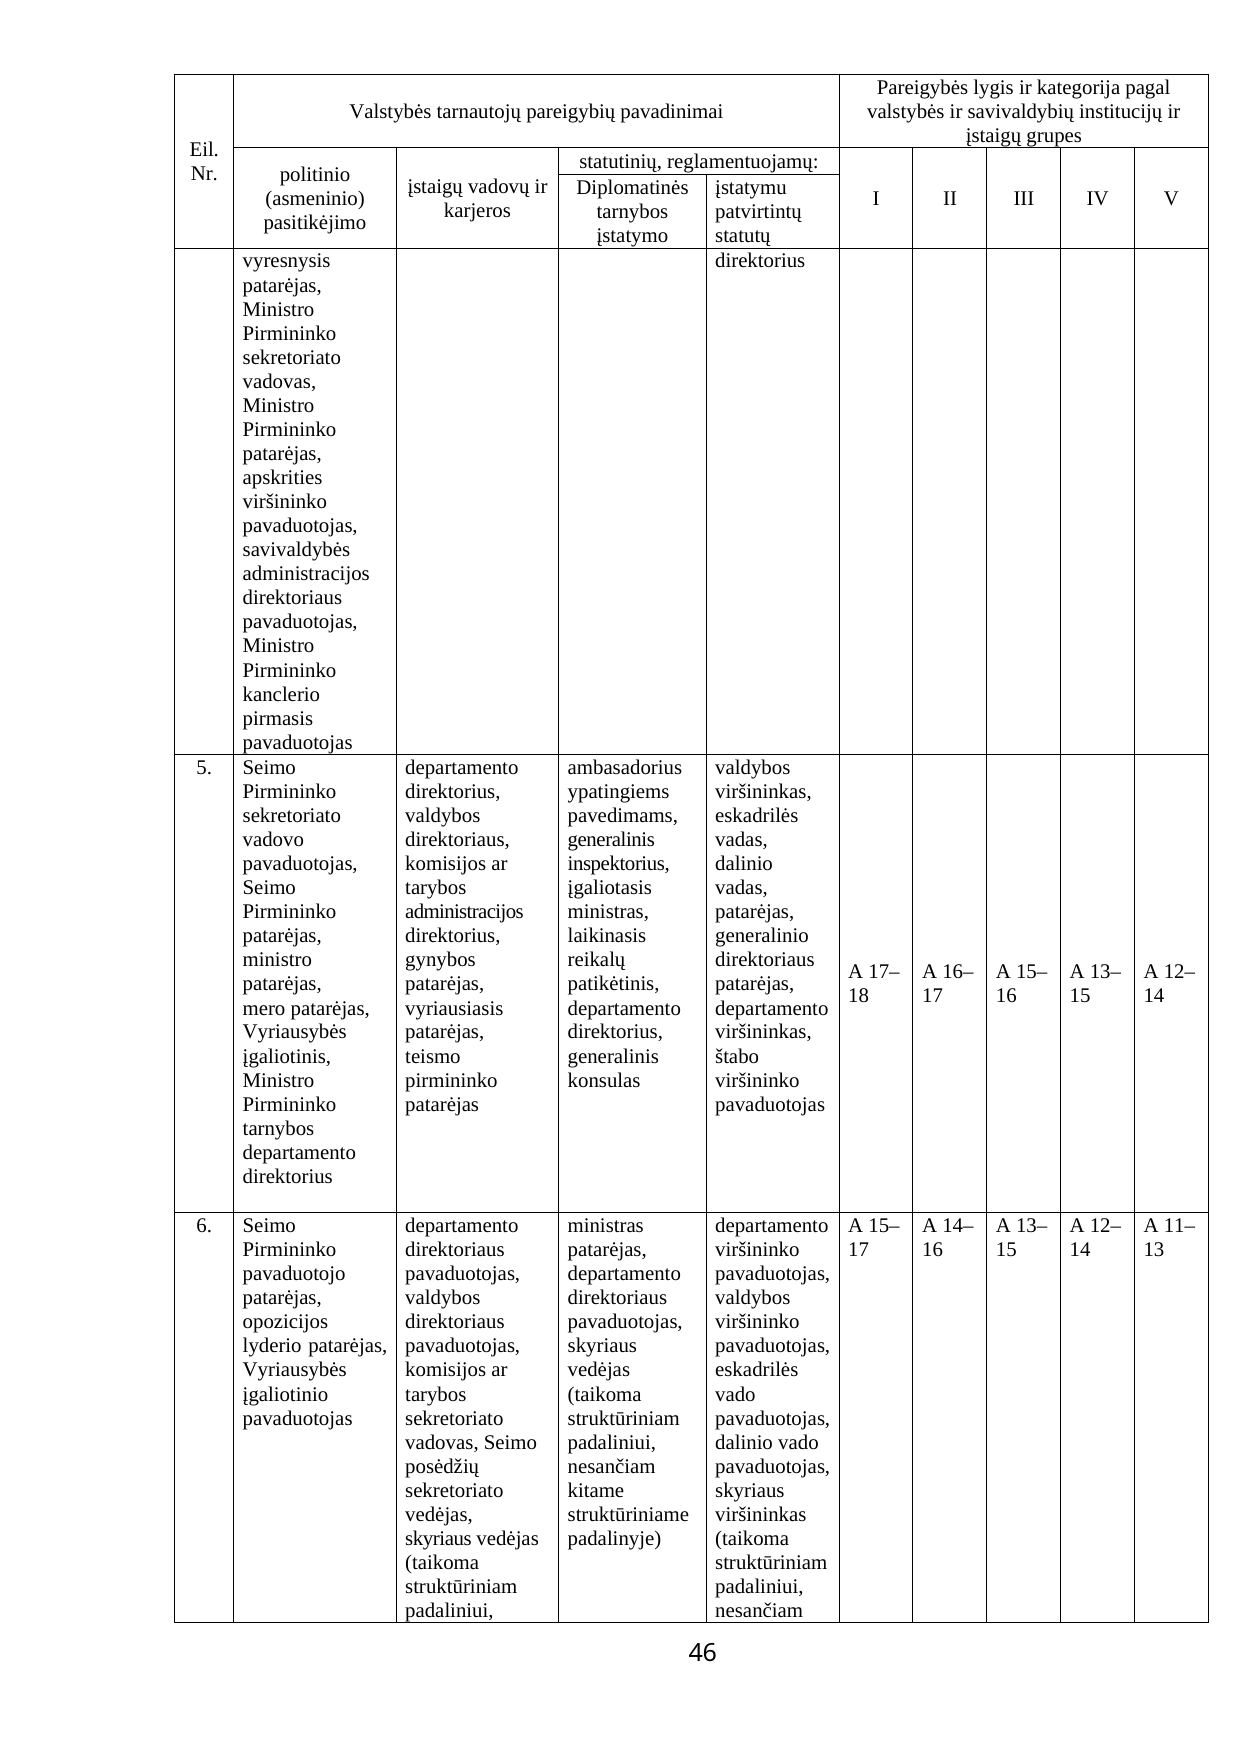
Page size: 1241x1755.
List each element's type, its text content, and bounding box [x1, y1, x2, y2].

table_cell I [840, 148, 912, 247]
table_cell 5. [175, 755, 233, 1212]
table_cell [1061, 249, 1134, 754]
table_cell A 11–13 [1135, 1213, 1208, 1622]
table_cell departamento direktoriaus pavaduotojas, valdybos direktoriaus pavaduotojas, komisijos ar tarybos sekretoriato vadovas, Seimo posėdžių sekretoriato vedėjas, skyriaus vedėjas (taikoma struktūriniam padaliniui, [397, 1213, 558, 1622]
table_cell III [987, 148, 1060, 247]
table_cell departamento direktorius, valdybos direktoriaus, komisijos ar tarybos administracijos direktorius, gynybos patarėjas, vyriausiasis patarėjas, teismo pirmininko patarėjas [397, 755, 558, 1212]
table_cell vyresnysis patarėjas, Ministro Pirmininko sekretoriato vadovas, Ministro Pirmininko patarėjas, apskrities viršininko pavaduotojas, savivaldybės administracijos direktoriaus pavaduotojas, Ministro Pirmininko kanclerio pirmasis pavaduotojas [234, 249, 396, 754]
table_cell A 16–17 [913, 755, 986, 1212]
table_cell politinio (asmeninio) pasitikėjimo [234, 148, 396, 247]
table_cell II [913, 148, 986, 247]
table_cell [175, 249, 233, 754]
table_cell [559, 249, 706, 754]
table_cell Seimo Pirmininko sekretoriato vadovo pavaduotojas, Seimo Pirmininko patarėjas, ministro patarėjas, mero patarėjas, Vyriausybės įgaliotinis, Ministro Pirmininko tarnybos departamento direktorius [234, 755, 396, 1212]
table_header Valstybės tarnautojų pareigybių pavadinimai [234, 75, 839, 147]
table_cell A 12–14 [1061, 1213, 1134, 1622]
table_header Pareigybės lygis ir kategorija pagal valstybės ir savivaldybių institucijų ir įstaigų grupes [840, 75, 1208, 147]
table_cell [397, 249, 558, 754]
table_cell [1135, 249, 1208, 754]
table_cell A 14–16 [913, 1213, 986, 1622]
table_cell 6. [175, 1213, 233, 1622]
table_cell V [1135, 148, 1208, 247]
table_cell [840, 249, 912, 754]
table_cell statutinių, reglamentuojamų: [559, 148, 839, 174]
table_cell Seimo Pirmininko pavaduotojo patarėjas, opozicijos lyderio patarėjas, Vyriausybės įgaliotinio pavaduotojas [234, 1213, 396, 1622]
table_cell įstatymu patvirtintų statutų [707, 175, 839, 247]
table_cell Diplomatinės tarnybos įstatymo [559, 175, 706, 247]
table_cell ambasadorius ypatingiems pavedimams, generalinis inspektorius, įgaliotasis ministras, laikinasis reikalų patikėtinis, departamento direktorius, generalinis konsulas [559, 755, 706, 1212]
table_cell A 15–17 [840, 1213, 912, 1622]
table_cell A 15–16 [987, 755, 1060, 1212]
table_cell įstaigų vadovų ir karjeros [397, 148, 558, 247]
table_cell A 13–15 [987, 1213, 1060, 1622]
table_cell direktorius [707, 249, 839, 754]
table_cell [987, 249, 1060, 754]
table_header Eil. Nr. [175, 75, 233, 247]
table_cell departamento viršininko pavaduotojas, valdybos viršininko pavaduotojas, eskadrilės vado pavaduotojas, dalinio vado pavaduotojas, skyriaus viršininkas (taikoma struktūriniam padaliniui, nesančiam [707, 1213, 839, 1622]
table_cell A 17–18 [840, 755, 912, 1212]
table_cell A 12–14 [1135, 755, 1208, 1212]
table_cell A 13–15 [1061, 755, 1134, 1212]
table_cell IV [1061, 148, 1134, 247]
table_cell valdybos viršininkas, eskadrilės vadas, dalinio vadas, patarėjas, generalinio direktoriaus patarėjas, departamento viršininkas, štabo viršininko pavaduotojas [707, 755, 839, 1212]
table_cell ministras patarėjas, departamento direktoriaus pavaduotojas, skyriaus vedėjas (taikoma struktūriniam padaliniui, nesančiam kitame struktūriniame padalinyje) [559, 1213, 706, 1622]
table_cell [913, 249, 986, 754]
